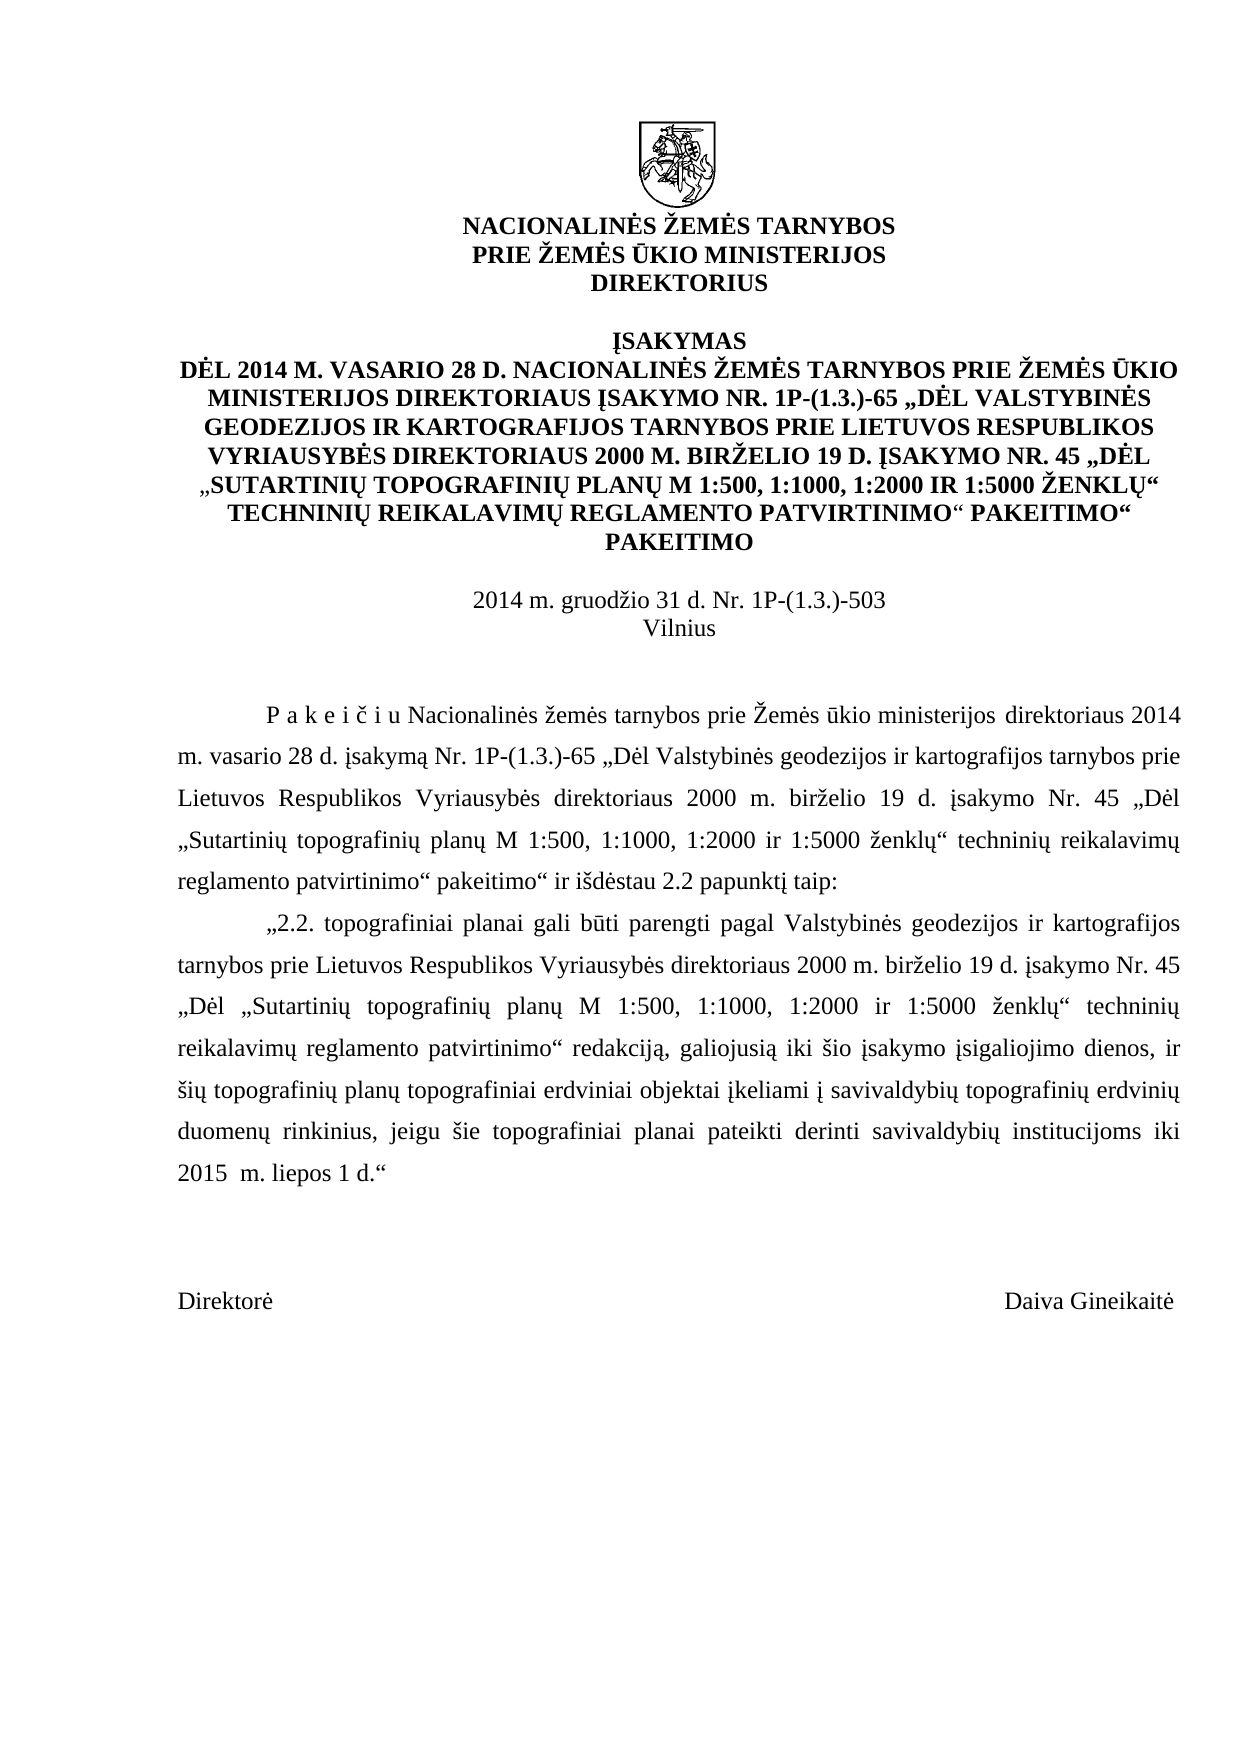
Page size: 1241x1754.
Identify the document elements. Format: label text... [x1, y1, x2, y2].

text direktorius [177, 268, 1181, 297]
text PRIE ŽEMĖS ŪKIO MINISTERIJOS [177, 240, 1181, 268]
text P a k e i č i u Nacionalinės žemės tarnybos prie Žemės ūkio ministerijos direktoriaus 2014 m. vasario 28 d. įsakymą Nr. 1P-(1.3.)-65 „Dėl Valstybinės geodezijos ir kartografijos tarnybos prie Lietuvos Respublikos Vyriausybės direktoriaus 2000 m. birželio 19 d. įsakymo Nr. 45 „Dėl „Sutartinių topografinių planų M 1:500, 1:1000, 1:2000 ir 1:5000 ženklų“ techninių reikalavimų reglamento patvirtinimo“ pakeitimo“ ir išdėstau 2.2 papunktį taip: [177, 700, 1181, 895]
text „2.2. topografiniai planai gali būti parengti pagal Valstybinės geodezijos ir kartografijos tarnybos prie Lietuvos Respublikos Vyriausybės direktoriaus 2000 m. birželio 19 d. įsakymo Nr. 45 „Dėl „Sutartinių topografinių planų M 1:500, 1:1000, 1:2000 ir 1:5000 ženklų“ techninių reikalavimų reglamento patvirtinimo“ redakciją, galiojusią iki šio įsakymo įsigaliojimo dienos, ir šių topografinių planų topografiniai erdviniai objektai įkeliami į savivaldybių topografinių erdvinių duomenų rinkinius, jeigu šie topografiniai planai pateikti derinti savivaldybių institucijoms iki 2015 m. liepos 1 d.“ [177, 908, 1181, 1187]
text įsakymas [177, 326, 1181, 355]
text Direktorė Daiva Gineikaitė [177, 1286, 1181, 1315]
text Vilnius [177, 613, 1181, 642]
text 2014 m. gruodžio 31 d. Nr. 1P-(1.3.)-503 [177, 585, 1181, 613]
text DĖL 2014 M. VASARIO 28 D. NACIONALINĖS ŽEMĖS TARNYBOS PRIE ŽEMĖS ŪKIO MINISTERIJOS DIREKTORIAUS ĮSAKYMO NR. 1P-(1.3.)-65 „dėl VALSTYBINĖS GEODEZIJOS IR KARTOGRAFIJOS TARNYBOS PRIE LIETUVOS RESPUBLIKOS VYRIAUSYBĖS DIREKTORIAUS 2000 M. birželio 19 D. ĮSAKYMO nr. 45 „DĖL „SUTARTINIŲ TOPOGRAFINIŲ PLANŲ M 1:500, 1:1000, 1:2000 IR 1:5000 ŽENKLŲ“ TECHNINIŲ REIKALAVIMŲ REGLAMENTO PATVIRTINIMO“ PAKEITIMO“ PAKEITIMO [177, 355, 1181, 556]
text NacionalinĖs ŽemĖs tarnybos [177, 211, 1181, 240]
